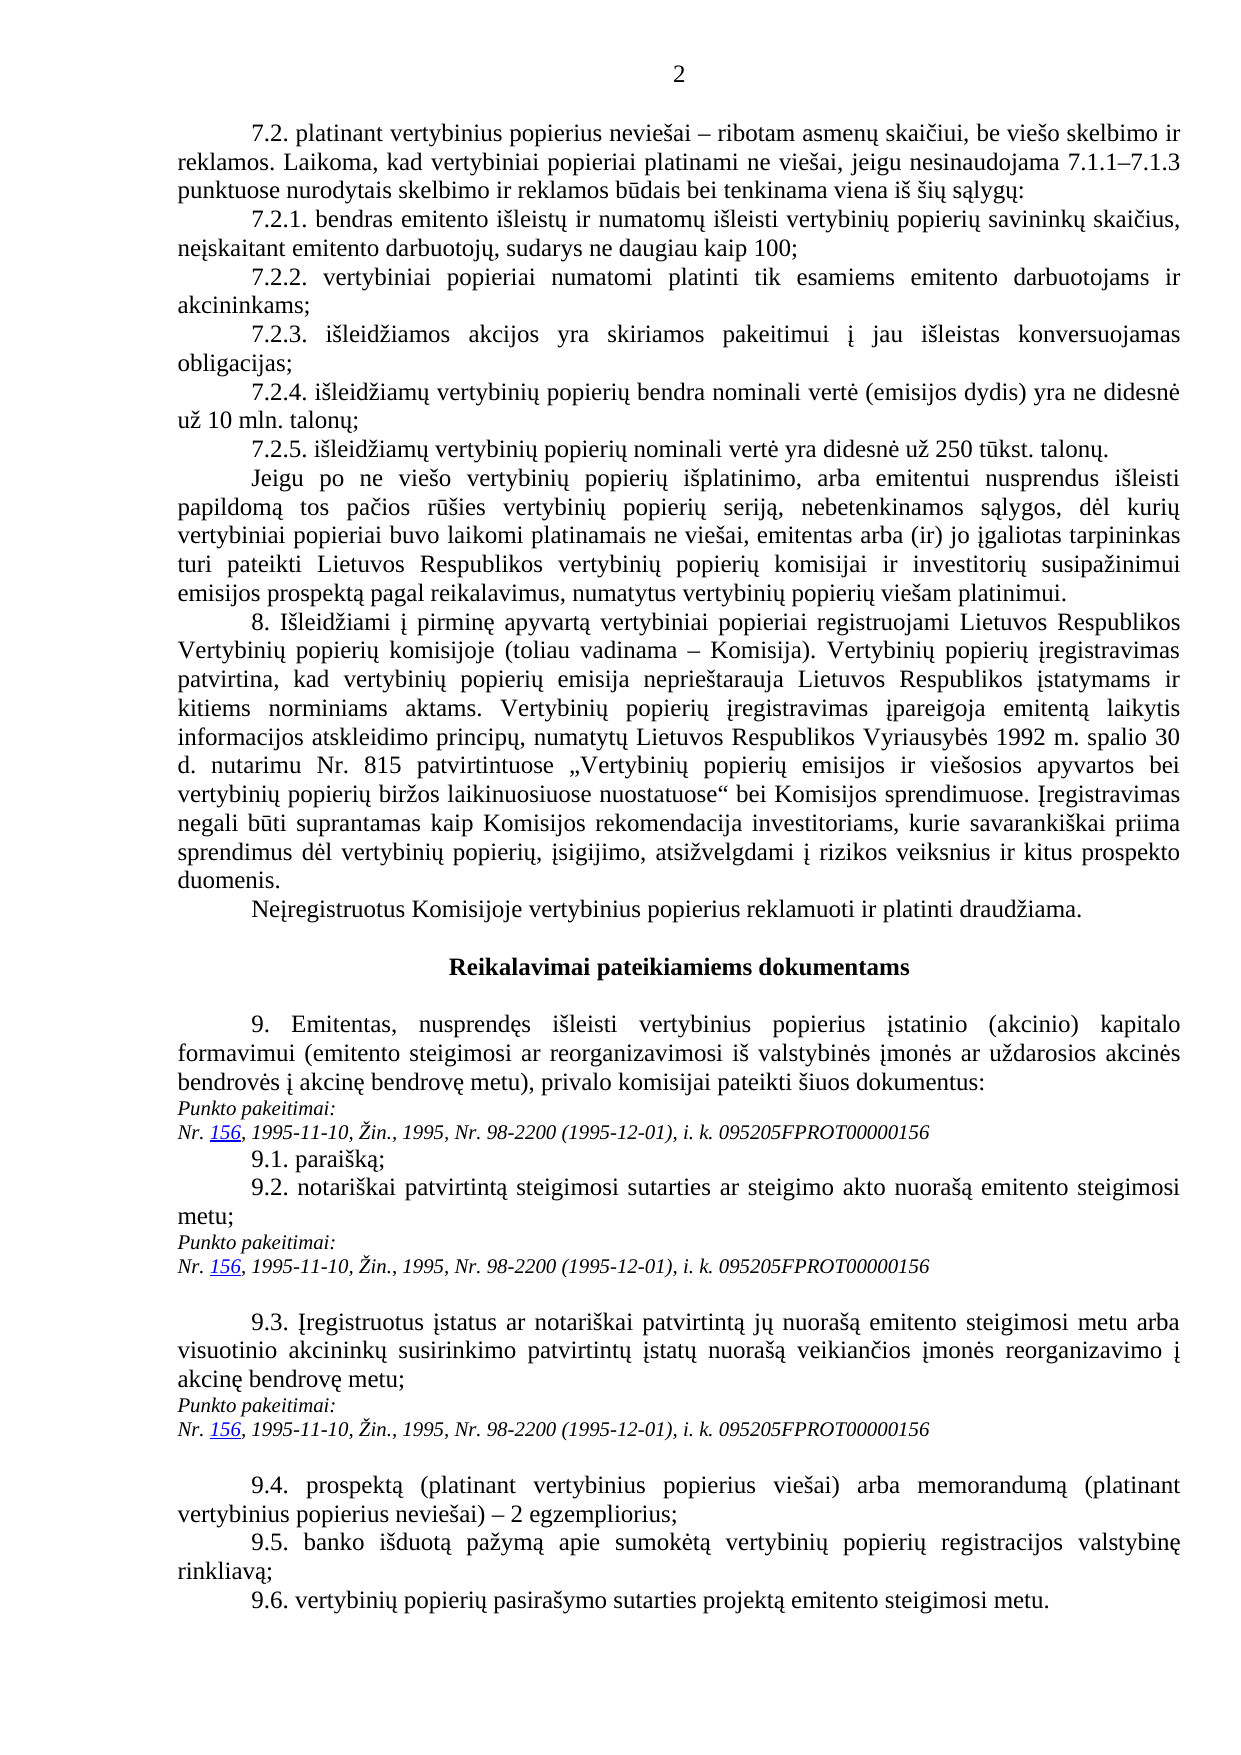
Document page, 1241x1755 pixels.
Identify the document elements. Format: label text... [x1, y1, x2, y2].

text Reikalavimai pateikiamiems dokumentams [177, 952, 1181, 981]
text 8. Išleidžiami į pirminę apyvartą vertybiniai popieriai registruojami Lietuvos Respublikos Vertybinių popierių komisijoje (toliau vadinama – Komisija). Vertybinių popierių įregistravimas patvirtina, kad vertybinių popierių emisija neprieštarauja Lietuvos Respublikos įstatymams ir kitiems norminiams aktams. Vertybinių popierių įregistravimas įpareigoja emitentą laikytis informacijos atskleidimo principų, numatytų Lietuvos Respublikos Vyriausybės 1992 m. spalio 30 d. nutarimu Nr. 815 patvirtintuose „Vertybinių popierių emisijos ir viešosios apyvartos bei vertybinių popierių biržos laikinuosiuose nuostatuose“ bei Komisijos sprendimuose. Įregistravimas negali būti suprantamas kaip Komisijos rekomendacija investitoriams, kurie savarankiškai priima sprendimus dėl vertybinių popierių, įsigijimo, atsižvelgdami į rizikos veiksnius ir kitus prospekto duomenis. [177, 607, 1181, 894]
text Neįregistruotus Komisijoje vertybinius popierius reklamuoti ir platinti draudžiama. [177, 894, 1181, 923]
text Punkto pakeitimai: [177, 1393, 1181, 1417]
text 9.3. Įregistruotus įstatus ar notariškai patvirtintą jų nuorašą emitento steigimosi metu arba visuotinio akcininkų susirinkimo patvirtintų įstatų nuorašą veikiančios įmonės reorganizavimo į akcinę bendrovę metu; [177, 1307, 1181, 1393]
text 7.2.3. išleidžiamos akcijos yra skiriamos pakeitimui į jau išleistas konversuojamas obligacijas; [177, 319, 1181, 377]
text 9.5. banko išduotą pažymą apie sumokėtą vertybinių popierių registracijos valstybinę rinkliavą; [177, 1527, 1181, 1585]
text Punkto pakeitimai: [177, 1096, 1181, 1120]
text 7.2. platinant vertybinius popierius neviešai – ribotam asmenų skaičiui, be viešo skelbimo ir reklamos. Laikoma, kad vertybiniai popieriai platinami ne viešai, jeigu nesinaudojama 7.1.1–7.1.3 punktuose nurodytais skelbimo ir reklamos būdais bei tenkinama viena iš šių sąlygų: [177, 118, 1181, 204]
text Nr. 156, 1995-11-10, Žin., 1995, Nr. 98-2200 (1995-12-01), i. k. 095205FPROT00000156 [177, 1254, 1181, 1278]
text 9.6. vertybinių popierių pasirašymo sutarties projektą emitento steigimosi metu. [177, 1585, 1181, 1614]
text 7.2.1. bendras emitento išleistų ir numatomų išleisti vertybinių popierių savininkų skaičius, neįskaitant emitento darbuotojų, sudarys ne daugiau kaip 100; [177, 204, 1181, 262]
text 7.2.5. išleidžiamų vertybinių popierių nominali vertė yra didesnė už 250 tūkst. talonų. [177, 434, 1181, 463]
text 7.2.2. vertybiniai popieriai numatomi platinti tik esamiems emitento darbuotojams ir akcininkams; [177, 262, 1181, 319]
text 9.4. prospektą (platinant vertybinius popierius viešai) arba memorandumą (platinant vertybinius popierius neviešai) – 2 egzempliorius; [177, 1470, 1181, 1527]
text 9.2. notariškai patvirtintą steigimosi sutarties ar steigimo akto nuorašą emitento steigimosi metu; [177, 1172, 1181, 1230]
text 9. Emitentas, nusprendęs išleisti vertybinius popierius įstatinio (akcinio) kapitalo formavimui (emitento steigimosi ar reorganizavimosi iš valstybinės įmonės ar uždarosios akcinės bendrovės į akcinę bendrovę metu), privalo komisijai pateikti šiuos dokumentus: [177, 1009, 1181, 1096]
text 9.1. paraišką; [177, 1144, 1181, 1172]
text Nr. 156, 1995-11-10, Žin., 1995, Nr. 98-2200 (1995-12-01), i. k. 095205FPROT00000156 [177, 1120, 1181, 1144]
text Jeigu po ne viešo vertybinių popierių išplatinimo, arba emitentui nusprendus išleisti papildomą tos pačios rūšies vertybinių popierių seriją, nebetenkinamos sąlygos, dėl kurių vertybiniai popieriai buvo laikomi platinamais ne viešai, emitentas arba (ir) jo įgaliotas tarpininkas turi pateikti Lietuvos Respublikos vertybinių popierių komisijai ir investitorių susipažinimui emisijos prospektą pagal reikalavimus, numatytus vertybinių popierių viešam platinimui. [177, 463, 1181, 607]
text 7.2.4. išleidžiamų vertybinių popierių bendra nominali vertė (emisijos dydis) yra ne didesnė už 10 mln. talonų; [177, 377, 1181, 434]
text Nr. 156, 1995-11-10, Žin., 1995, Nr. 98-2200 (1995-12-01), i. k. 095205FPROT00000156 [177, 1417, 1181, 1441]
text Punkto pakeitimai: [177, 1230, 1181, 1254]
